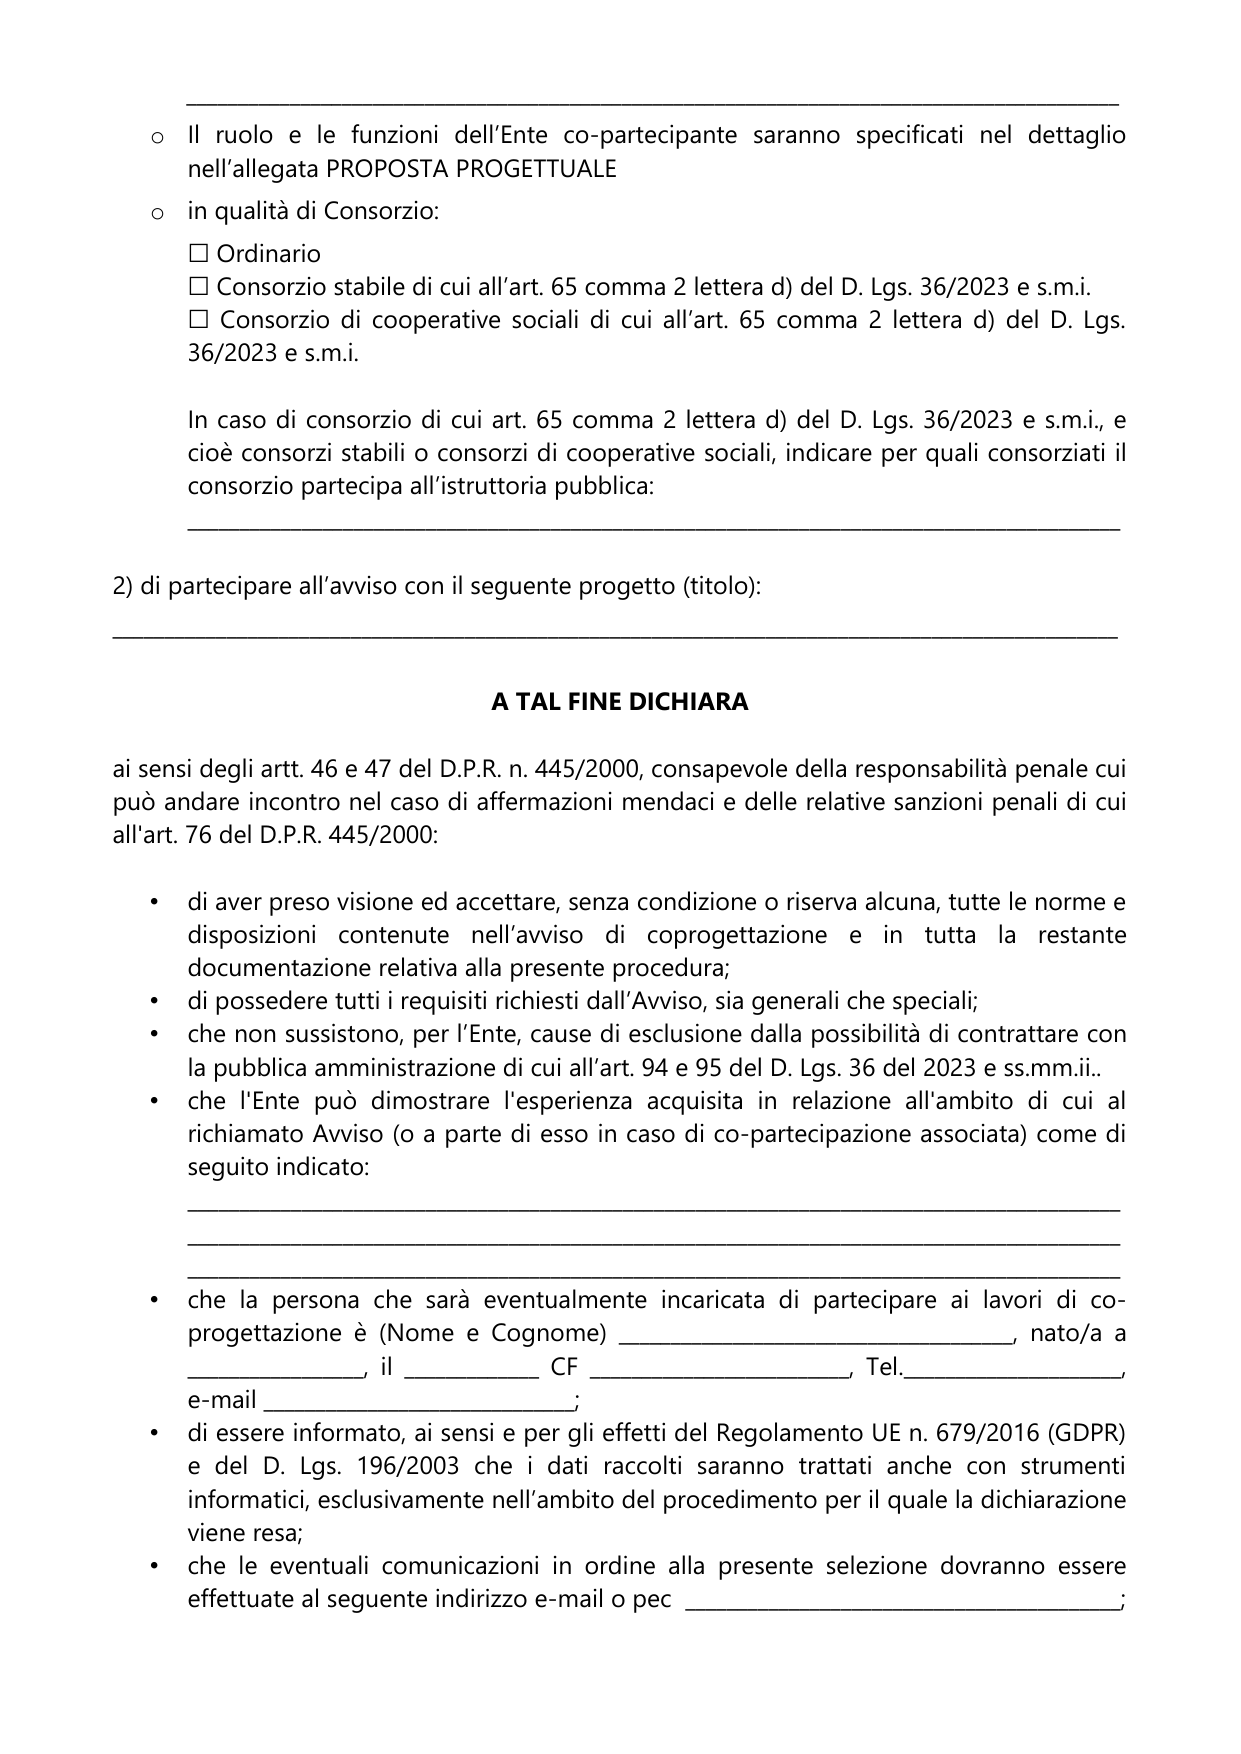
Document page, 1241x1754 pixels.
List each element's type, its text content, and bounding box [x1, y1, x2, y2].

list che l'Ente può dimostrare l'esperienza acquisita in relazione all'ambito di cui al richiamato Avviso (o a parte di esso in caso di co-partecipazione associata) come di seguito indicato: [150, 1082, 1128, 1182]
text 2) di partecipare all’avviso con il seguente progetto (titolo): [112, 567, 1128, 601]
list che non sussistono, per l’Ente, cause di esclusione dalla possibilità di contrattare con la pubblica amministrazione di cui all’art. 94 e 95 del D. Lgs. 36 del 2023 e ss.mm.ii.. [150, 1016, 1128, 1082]
list di aver preso visione ed accettare, senza condizione o riserva alcuna, tutte le norme e disposizioni contenute nell’avviso di coprogettazione e in tutta la restante documentazione relativa alla presente procedura; [150, 883, 1128, 983]
list di essere informato, ai sensi e per gli effetti del Regolamento UE n. 679/2016 (GDPR) e del D. Lgs. 196/2003 che i dati raccolti saranno trattati anche con strumenti informatici, esclusivamente nell’ambito del procedimento per il quale la dichiarazione viene resa; [150, 1414, 1128, 1547]
text In caso di consorzio di cui art. 65 comma 2 lettera d) del D. Lgs. 36/2023 e s.m.i., e cioè consorzi stabili o consorzi di cooperative sociali, indicare per quali consorziati il consorzio partecipa all’istruttoria pubblica: [187, 401, 1128, 501]
list che le eventuali comunicazioni in ordine alla presente selezione dovranno essere effettuate al seguente indirizzo e-mail o pec __________________________________________; [150, 1547, 1128, 1614]
text ☐ Ordinario [187, 235, 1128, 268]
list Il ruolo e le funzioni dell’Ente co-partecipante saranno specificati nel dettaglio nell’allegata PROPOSTA PROGETTUALE [150, 116, 1128, 184]
list in qualità di Consorzio: [150, 192, 1128, 227]
list che la persona che sarà eventualmente incaricata di partecipare ai lavori di co-progettazione è (Nome e Cognome) ______________________________________, nato/a a _________________, il _____________ CF _________________________, Tel._____________________, e-mail ______________________________; [150, 1282, 1128, 1414]
text ☐ Consorzio stabile di cui all’art. 65 comma 2 lettera d) del D. Lgs. 36/2023 e s.m.i. [187, 268, 1128, 302]
text __________________________________________________________________________________________ [186, 75, 1128, 108]
text A TAL FINE DICHIARA [112, 683, 1128, 717]
text _________________________________________________________________________________________________ [112, 609, 1128, 642]
text ______________________________________________________________________________________________________________________________________________________________________________________________________________________________________________________________________________ [187, 1182, 1128, 1282]
list di possedere tutti i requisiti richiesti dall’Avviso, sia generali che speciali; [150, 983, 1128, 1016]
text ☐ Consorzio di cooperative sociali di cui all’art. 65 comma 2 lettera d) del D. Lgs. 36/2023 e s.m.i. [187, 302, 1128, 368]
text ai sensi degli artt. 46 e 47 del D.P.R. n. 445/2000, consapevole della responsabilità penale cui può andare incontro nel caso di affermazioni mendaci e delle relative sanzioni penali di cui all'art. 76 del D.P.R. 445/2000: [112, 750, 1128, 850]
text __________________________________________________________________________________________ [187, 501, 1128, 534]
